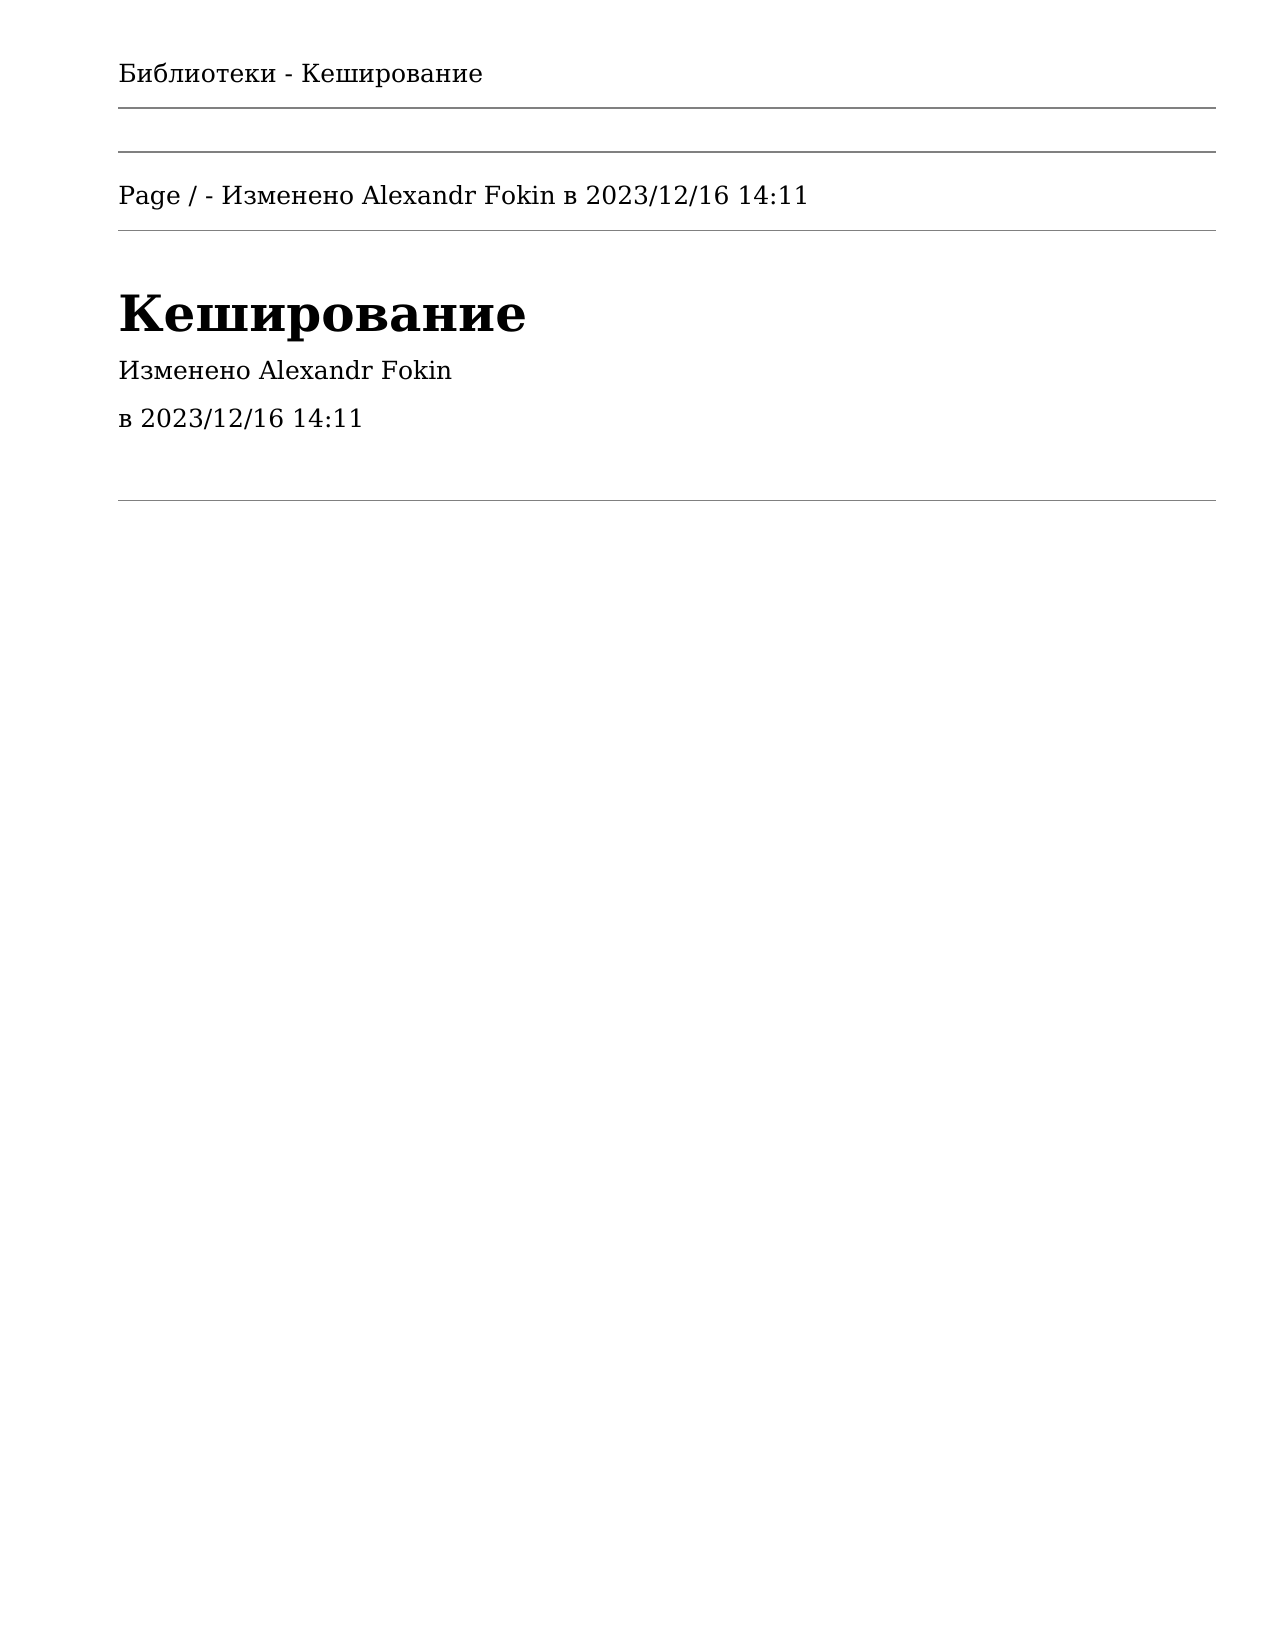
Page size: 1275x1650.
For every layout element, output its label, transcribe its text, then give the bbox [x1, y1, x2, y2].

text в 2023/12/16 14:11 [118, 404, 1216, 433]
text Изменено Alexandr Fokin [118, 356, 1216, 385]
subtitle Кеширование [118, 284, 1216, 343]
text Библиотеки - Кеширование [118, 59, 1216, 88]
text Page / - Изменено Alexandr Fokin в 2023/12/16 14:11 [118, 182, 1216, 211]
